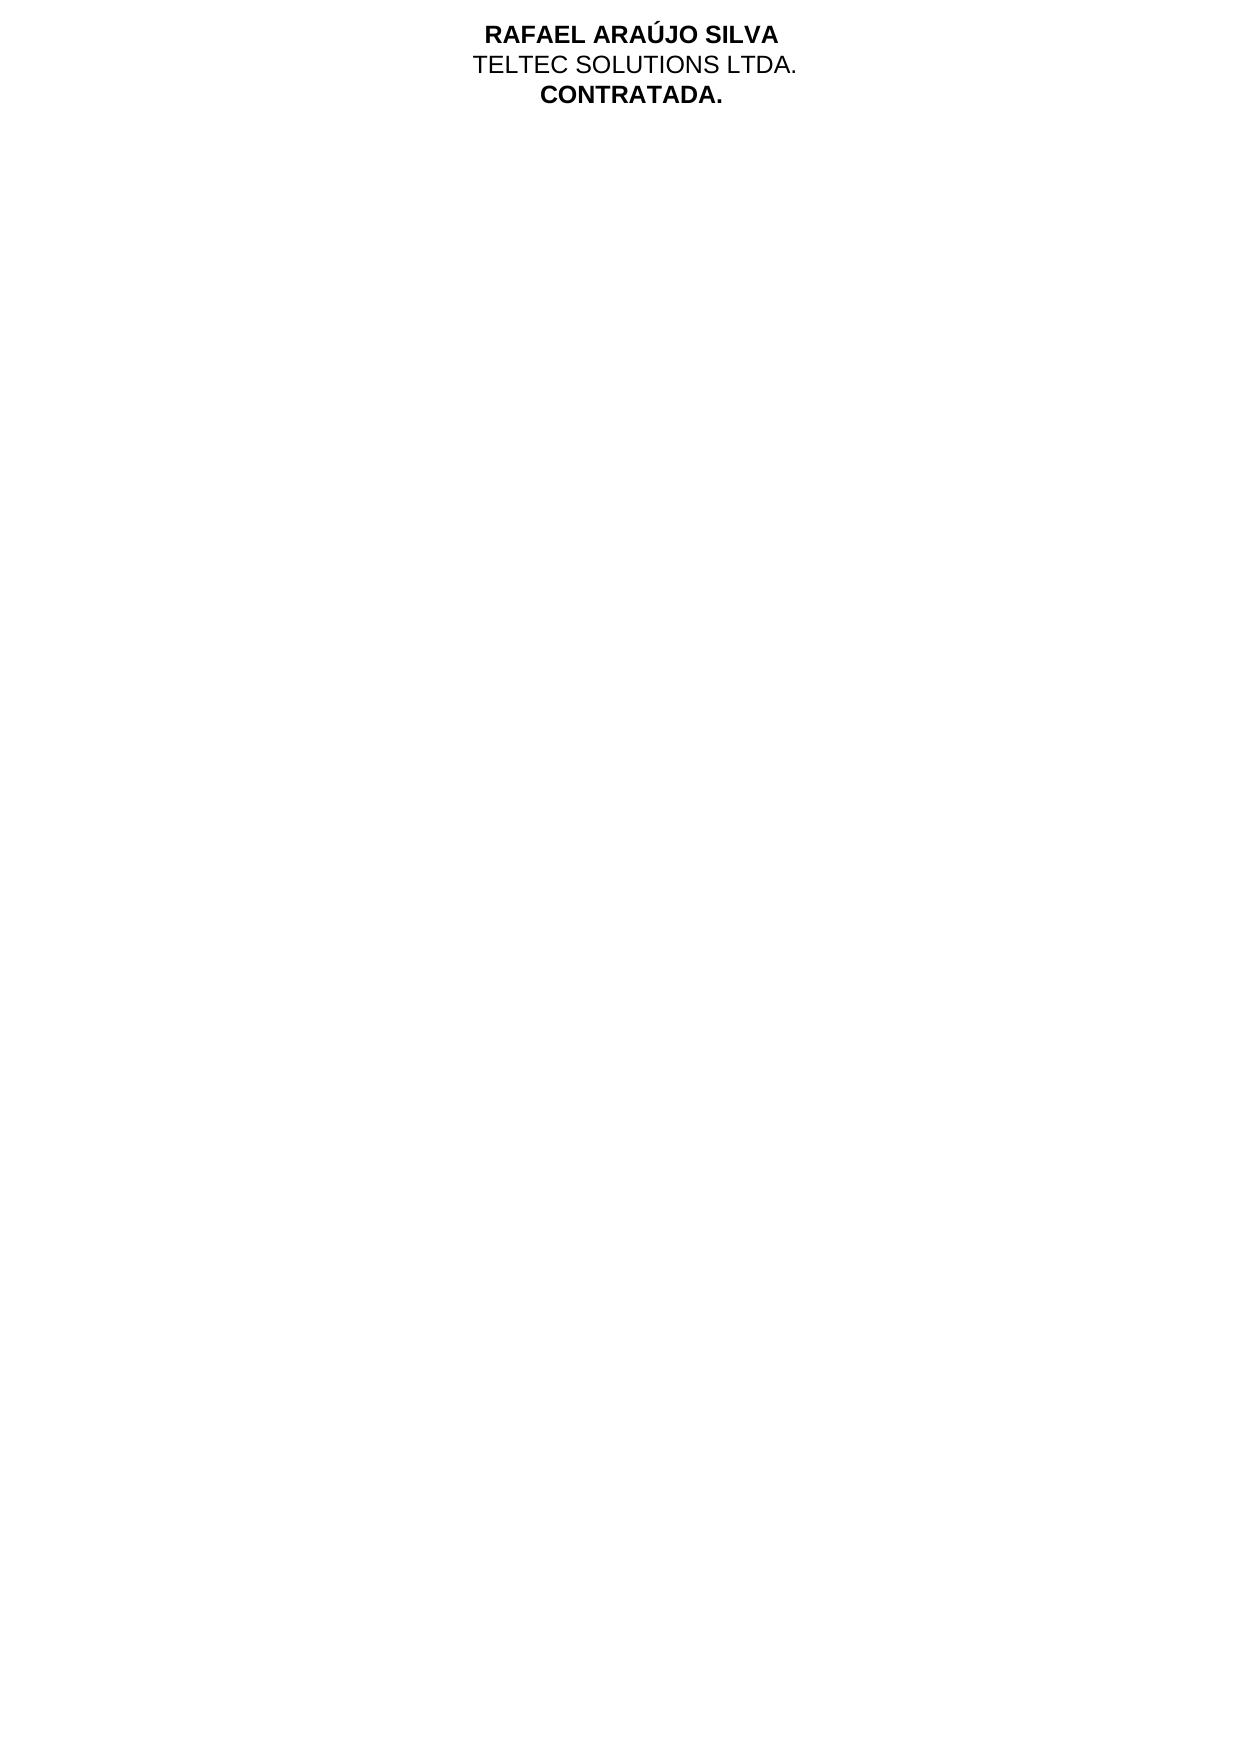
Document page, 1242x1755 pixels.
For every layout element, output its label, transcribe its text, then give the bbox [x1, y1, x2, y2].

text CONTRATADA. [169, 80, 1107, 109]
text RAFAEL ARAÚJO SILVA [169, 20, 1108, 48]
text TELTEC SOLUTIONS LTDA. [320, 50, 957, 79]
